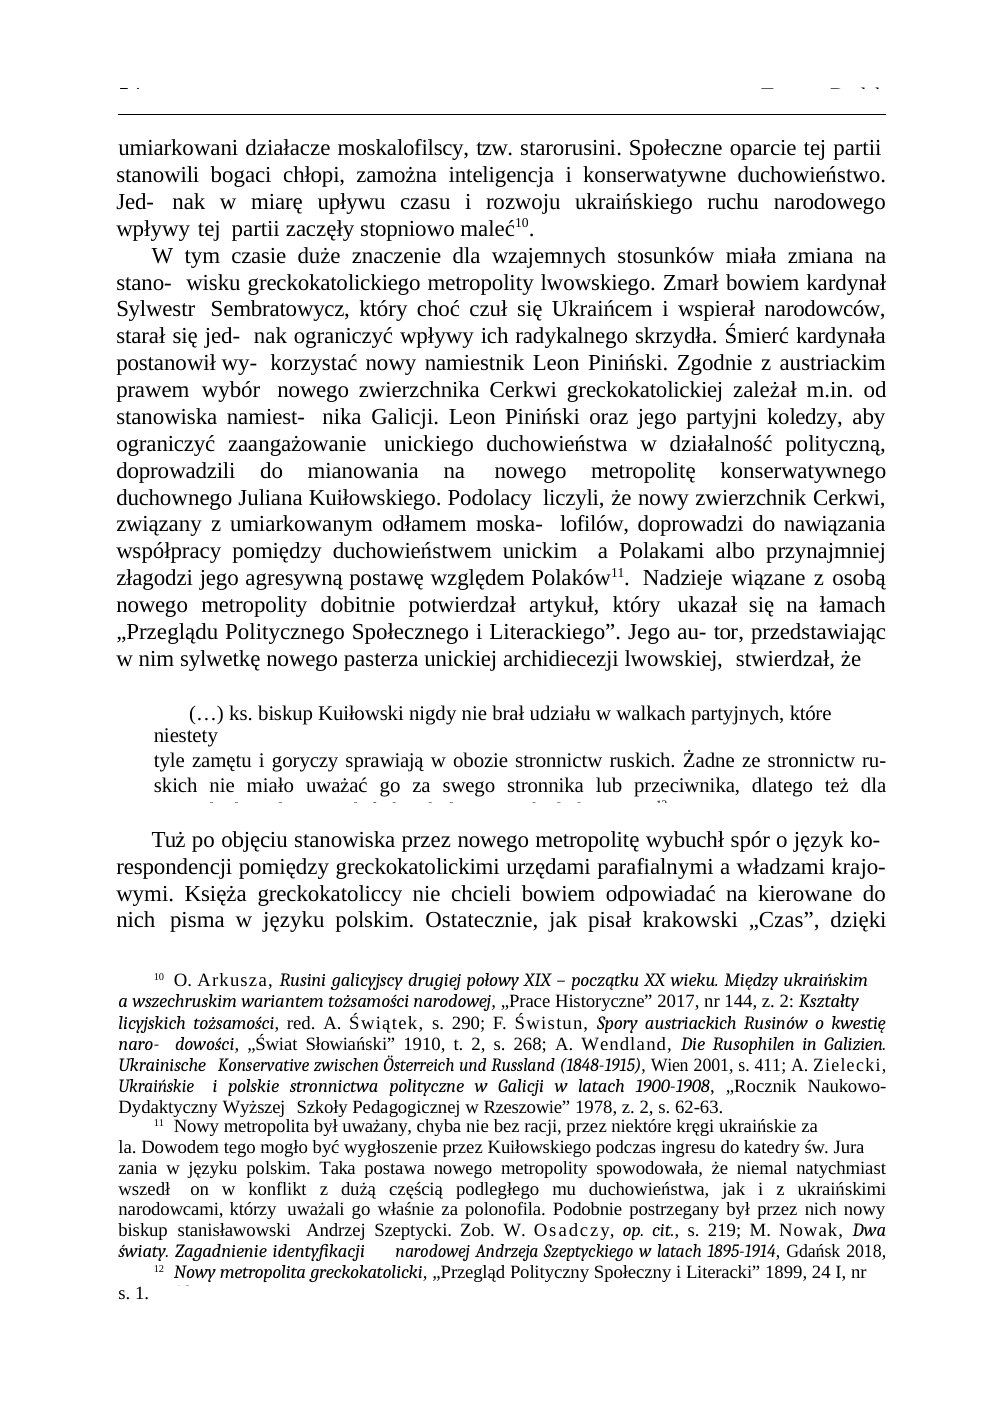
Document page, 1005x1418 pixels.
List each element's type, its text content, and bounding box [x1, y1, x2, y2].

text Nowy metropolita greckokatolicki, „Przegląd Polityczny Społeczny i Literacki” 1899, 24 I, nr 19, [173, 1262, 888, 1286]
text 10 [153, 971, 166, 983]
text zania w języku polskim. Taka postawa nowego metropolity spowodowała, że niemal natychmiast wszedł on w konflikt z dużą częścią podległego mu duchowieństwa, jak i z ukraińskimi narodowcami, którzy uważali go właśnie za polonofila. Podobnie postrzegany był przez nich nowy biskup stanisławowski Andrzej Szeptycki. Zob. W. Osadczy, op. cit., s. 219; M. Nowak, Dwa światy. Zagadnienie identyfikacji narodowej Andrzeja Szeptyckiego w latach 1895-1914, Gdańsk 2018, s. 319-320. [118, 1158, 886, 1264]
text s. 1. [118, 1283, 149, 1303]
text O. Arkusza, Rusini galicyjscy drugiej połowy XIX – początku XX wieku. Między ukraińskim [173, 971, 888, 991]
text 54 [118, 85, 142, 89]
text umiarkowani działacze moskalofilscy, tzw. starorusini. Społeczne oparcie tej partii [118, 137, 888, 160]
text W tym czasie duże znaczenie dla wzajemnych stosunków miała zmiana na stano- wisku greckokatolickiego metropolity lwowskiego. Zmarł bowiem kardynał Sylwestr Sembratowycz, który choć czuł się Ukraińcem i wspierał narodowców, starał się jed- nak ograniczyć wpływy ich radykalnego skrzydła. Śmierć kardynała postanowił wy- korzystać nowy namiestnik Leon Piniński. Zgodnie z austriackim prawem wybór nowego zwierzchnika Cerkwi greckokatolickiej zależał m.in. od stanowiska namiest- nika Galicji. Leon Piniński oraz jego partyjni koledzy, aby ograniczyć zaangażowanie unickiego duchowieństwa w działalność polityczną, doprowadzili do mianowania na nowego metropolitę konserwatywnego duchownego Juliana Kuiłowskiego. Podolacy liczyli, że nowy zwierzchnik Cerkwi, związany z umiarkowanym odłamem moska- lofilów, doprowadzi do nawiązania współpracy pomiędzy duchowieństwem unickim a Polakami albo przynajmniej złagodzi jego agresywną postawę względem Polaków11. Nadzieje wiązane z osobą nowego metropolity dobitnie potwierdzał artykuł, który ukazał się na łamach „Przeglądu Politycznego Społecznego i Literackiego”. Jego au- tor, przedstawiając w nim sylwetkę nowego pasterza unickiej archidiecezji lwowskiej, stwierdzał, że [116, 242, 886, 671]
text respondencji pomiędzy greckokatolickimi urzędami parafialnymi a władzami krajo- wymi. Księża greckokatoliccy nie chcieli bowiem odpowiadać na kierowane do nich pisma w języku polskim. Ostatecznie, jak pisał krakowski „Czas”, dzięki mediacji [116, 853, 886, 937]
text 12 [153, 1262, 166, 1274]
text tyle zamętu i goryczy sprawiają w obozie stronnictw ruskich. Żadne ze stronnictw ru- skich nie miało uważać go za swego stronnika lub przeciwnika, dlatego też dla wszystkich politycznych frakcji był on poniekąd obojętnym12. [153, 747, 886, 803]
text la. Dowodem tego mogło być wygłoszenie przez Kuiłowskiego podczas ingresu do katedry św. Jura ka- [118, 1137, 888, 1158]
text Tuż po objęciu stanowiska przez nowego metropolitę wybuchł spór o język ko- [116, 828, 888, 852]
text (…) ks. biskup Kuiłowski nigdy nie brał udziału w walkach partyjnych, które niestety [153, 703, 888, 746]
text licyjskich tożsamości, red. A. Świątek, s. 290; F. Świstun, Spory austriackich Rusinów o kwestię naro- dowości, „Świat Słowiański” 1910, t. 2, s. 268; A. Wendland, Die Rusophilen in Galizien. Ukrainische Konservative zwischen Österreich und Russland (1848-1915), Wien 2001, s. 411; A. Zielecki, Ukraińskie i polskie stronnictwa polityczne w Galicji w latach 1900-1908, „Rocznik Naukowo-Dydaktyczny Wyższej Szkoły Pedagogicznej w Rzeszowie” 1978, z. 2, s. 62-63. [118, 1012, 886, 1117]
text Tomasz Dudek [761, 85, 888, 107]
text Nowy metropolita był uważany, chyba nie bez racji, przez niektóre kręgi ukraińskie za polonofi- [173, 1117, 888, 1137]
text stanowili bogaci chłopi, zamożna inteligencja i konserwatywne duchowieństwo. Jed- nak w miarę upływu czasu i rozwoju ukraińskiego ruchu narodowego wpływy tej partii zaczęły stopniowo maleć10. [116, 161, 886, 241]
text 11 [153, 1117, 166, 1128]
text a wszechruskim wariantem tożsamości narodowej, „Prace Historyczne” 2017, nr 144, z. 2: Kształty ga- [118, 992, 888, 1012]
